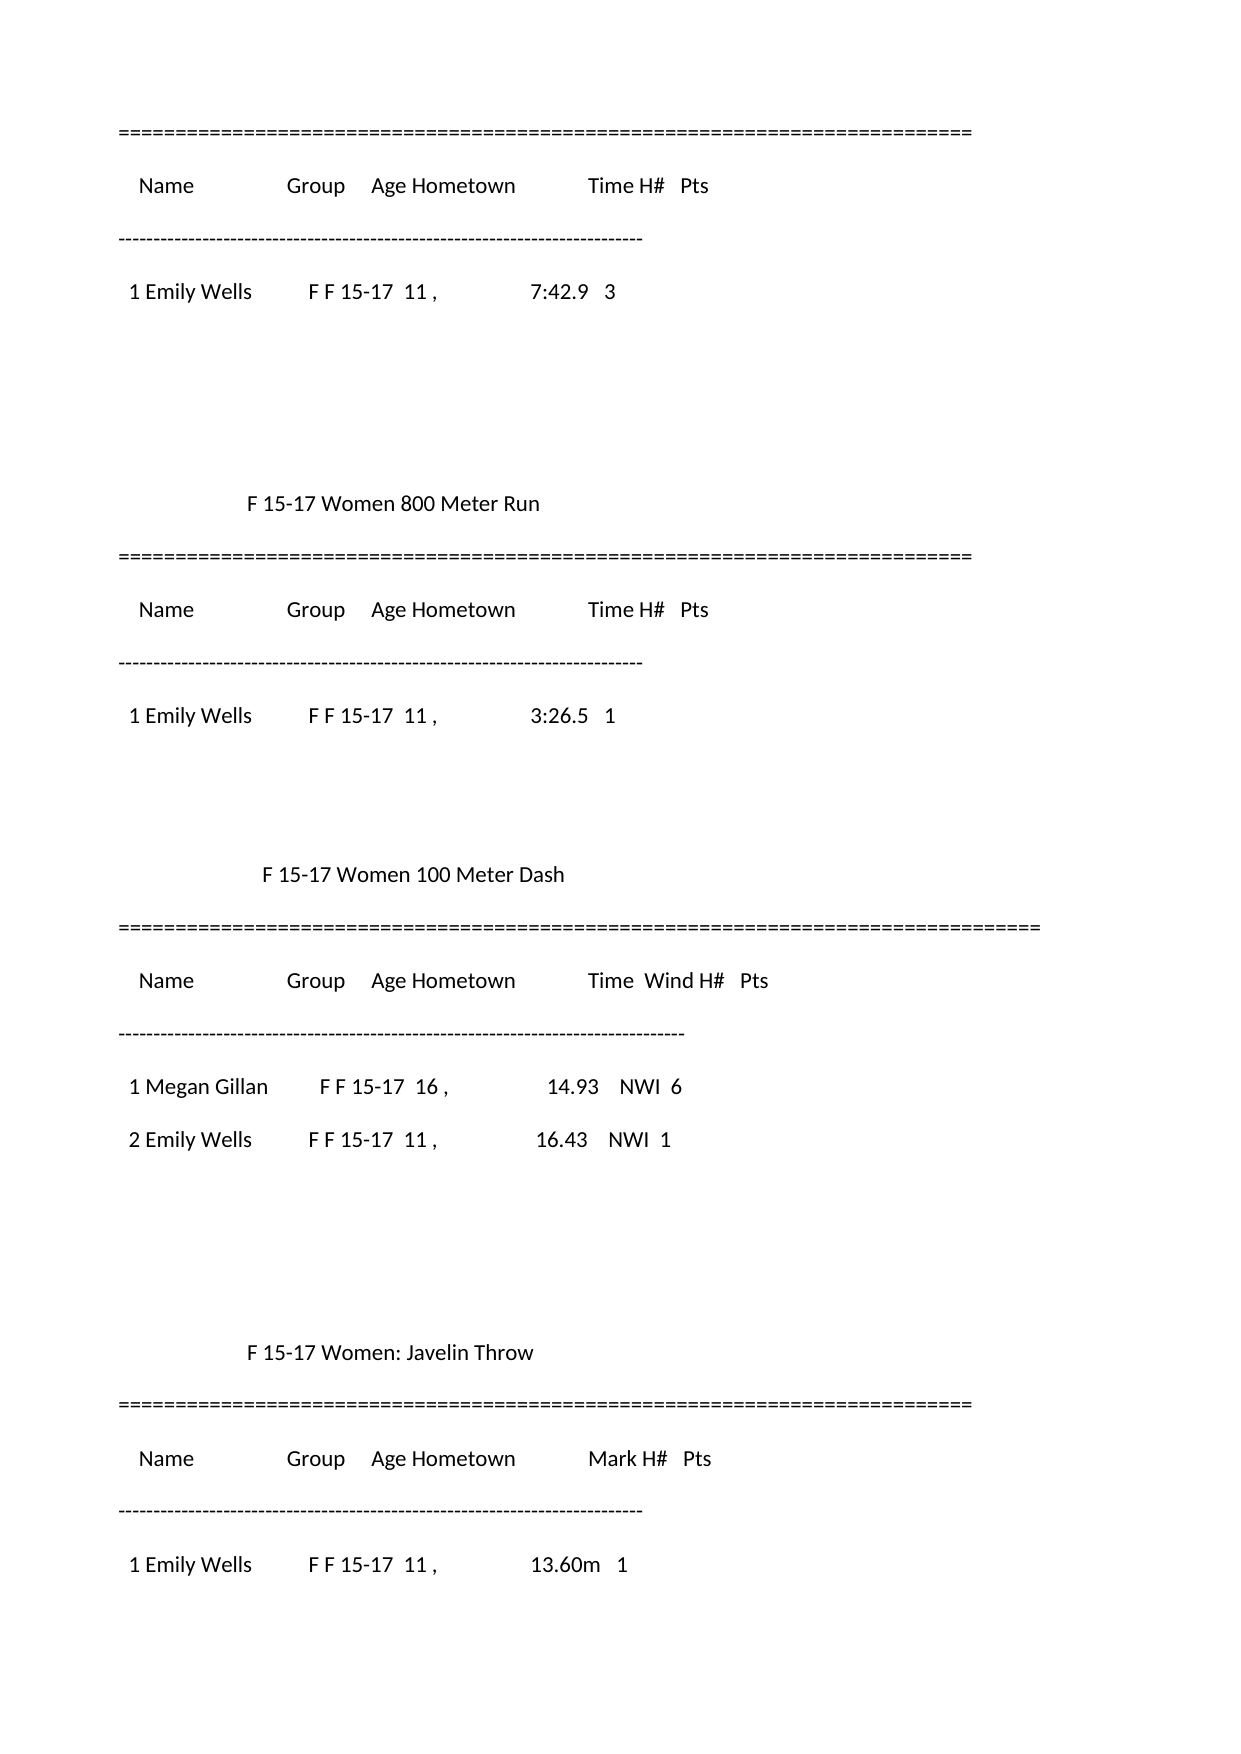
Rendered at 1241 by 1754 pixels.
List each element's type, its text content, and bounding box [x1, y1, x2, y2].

text --------------------------------------------------------------------------- [118, 648, 1122, 676]
text --------------------------------------------------------------------------- [118, 224, 1122, 252]
text 1 Emily Wells F F 15-17 11 , 13.60m 1 [118, 1550, 1122, 1578]
text 2 Emily Wells F F 15-17 11 , 16.43 NWI 1 [118, 1126, 1122, 1153]
text Name Group Age Hometown Time Wind H# Pts [118, 966, 1122, 994]
text 1 Megan Gillan F F 15-17 16 , 14.93 NWI 6 [118, 1072, 1122, 1101]
text Name Group Age Hometown Mark H# Pts [118, 1444, 1122, 1472]
text --------------------------------------------------------------------------- [118, 1497, 1122, 1525]
text F 15-17 Women 800 Meter Run [118, 489, 1122, 517]
text --------------------------------------------------------------------------------- [118, 1019, 1122, 1047]
text =========================================================================== [118, 118, 1122, 146]
text =========================================================================== [118, 542, 1122, 570]
text F 15-17 Women 100 Meter Dash [118, 860, 1122, 888]
text F 15-17 Women: Javelin Throw [118, 1338, 1122, 1366]
text 1 Emily Wells F F 15-17 11 , 7:42.9 3 [118, 277, 1122, 305]
text Name Group Age Hometown Time H# Pts [118, 171, 1122, 199]
text Name Group Age Hometown Time H# Pts [118, 595, 1122, 623]
text =========================================================================== [118, 1391, 1122, 1419]
text 1 Emily Wells F F 15-17 11 , 3:26.5 1 [118, 701, 1122, 729]
text ================================================================================= [118, 913, 1122, 941]
